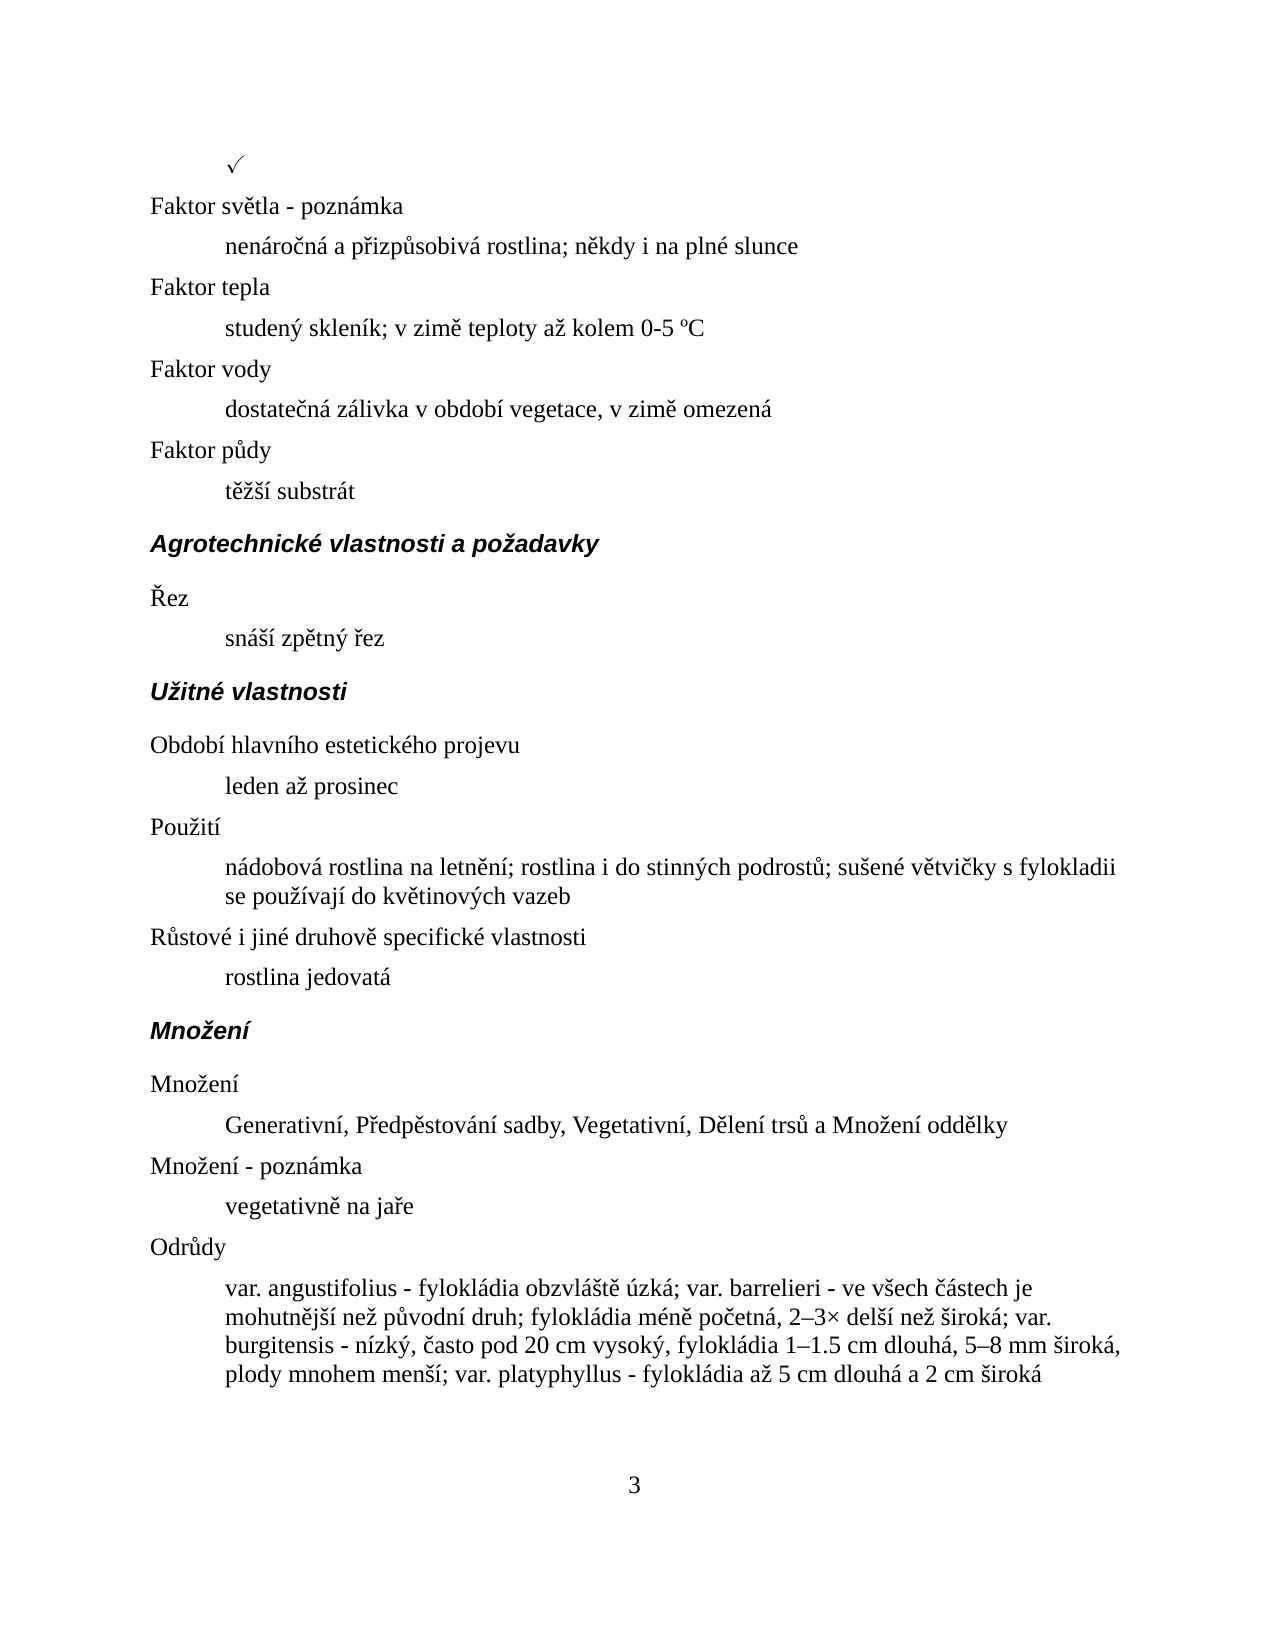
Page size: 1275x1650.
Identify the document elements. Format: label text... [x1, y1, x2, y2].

text var. angustifolius - fylokládia obzvláště úzká; var. barrelieri - ve všech částech je mohutnější než původní druh; fylokládia méně početná, 2–3× delší než široká; var. burgitensis - nízký, často pod 20 cm vysoký, fylokládia 1–1.5 cm dlouhá, 5–8 mm široká, plody mnohem menší; var. platyphyllus - fylokládia až 5 cm dlouhá a 2 cm široká [225, 1273, 1125, 1388]
text snáší zpětný řez [225, 623, 1125, 652]
text Množení - poznámka [150, 1151, 1125, 1179]
text nádobová rostlina na letnění; rostlina i do stinných podrostů; sušené větvičky s fylokladii se používají do květinových vazeb [225, 852, 1125, 910]
text studený skleník; v zimě teploty až kolem 0-5 ºC [225, 313, 1125, 342]
text Odrůdy [150, 1232, 1125, 1261]
text Faktor půdy [150, 435, 1125, 464]
text těžší substrát [225, 476, 1125, 504]
text nenáročná a přizpůsobivá rostlina; někdy i na plné slunce [225, 231, 1125, 260]
text vegetativně na jaře [225, 1191, 1125, 1220]
text Množení [150, 1069, 1125, 1098]
text Faktor tepla [150, 272, 1125, 301]
text Období hlavního estetického projevu [150, 730, 1125, 759]
text rostlina jedovatá [225, 962, 1125, 991]
text Růstové i jiné druhově specifické vlastnosti [150, 922, 1125, 951]
subtitle Agrotechnické vlastnosti a požadavky [150, 529, 1125, 558]
text ✓ [225, 150, 1125, 179]
text Generativní, Předpěstování sadby, Vegetativní, Dělení trsů a Množení oddělky [225, 1110, 1125, 1139]
subtitle Množení [150, 1016, 1125, 1045]
text Faktor světla - poznámka [150, 191, 1125, 219]
text leden až prosinec [225, 771, 1125, 799]
text Řez [150, 583, 1125, 611]
text dostatečná zálivka v období vegetace, v zimě omezená [225, 394, 1125, 423]
text Faktor vody [150, 354, 1125, 382]
text Použití [150, 812, 1125, 840]
subtitle Užitné vlastnosti [150, 677, 1125, 706]
